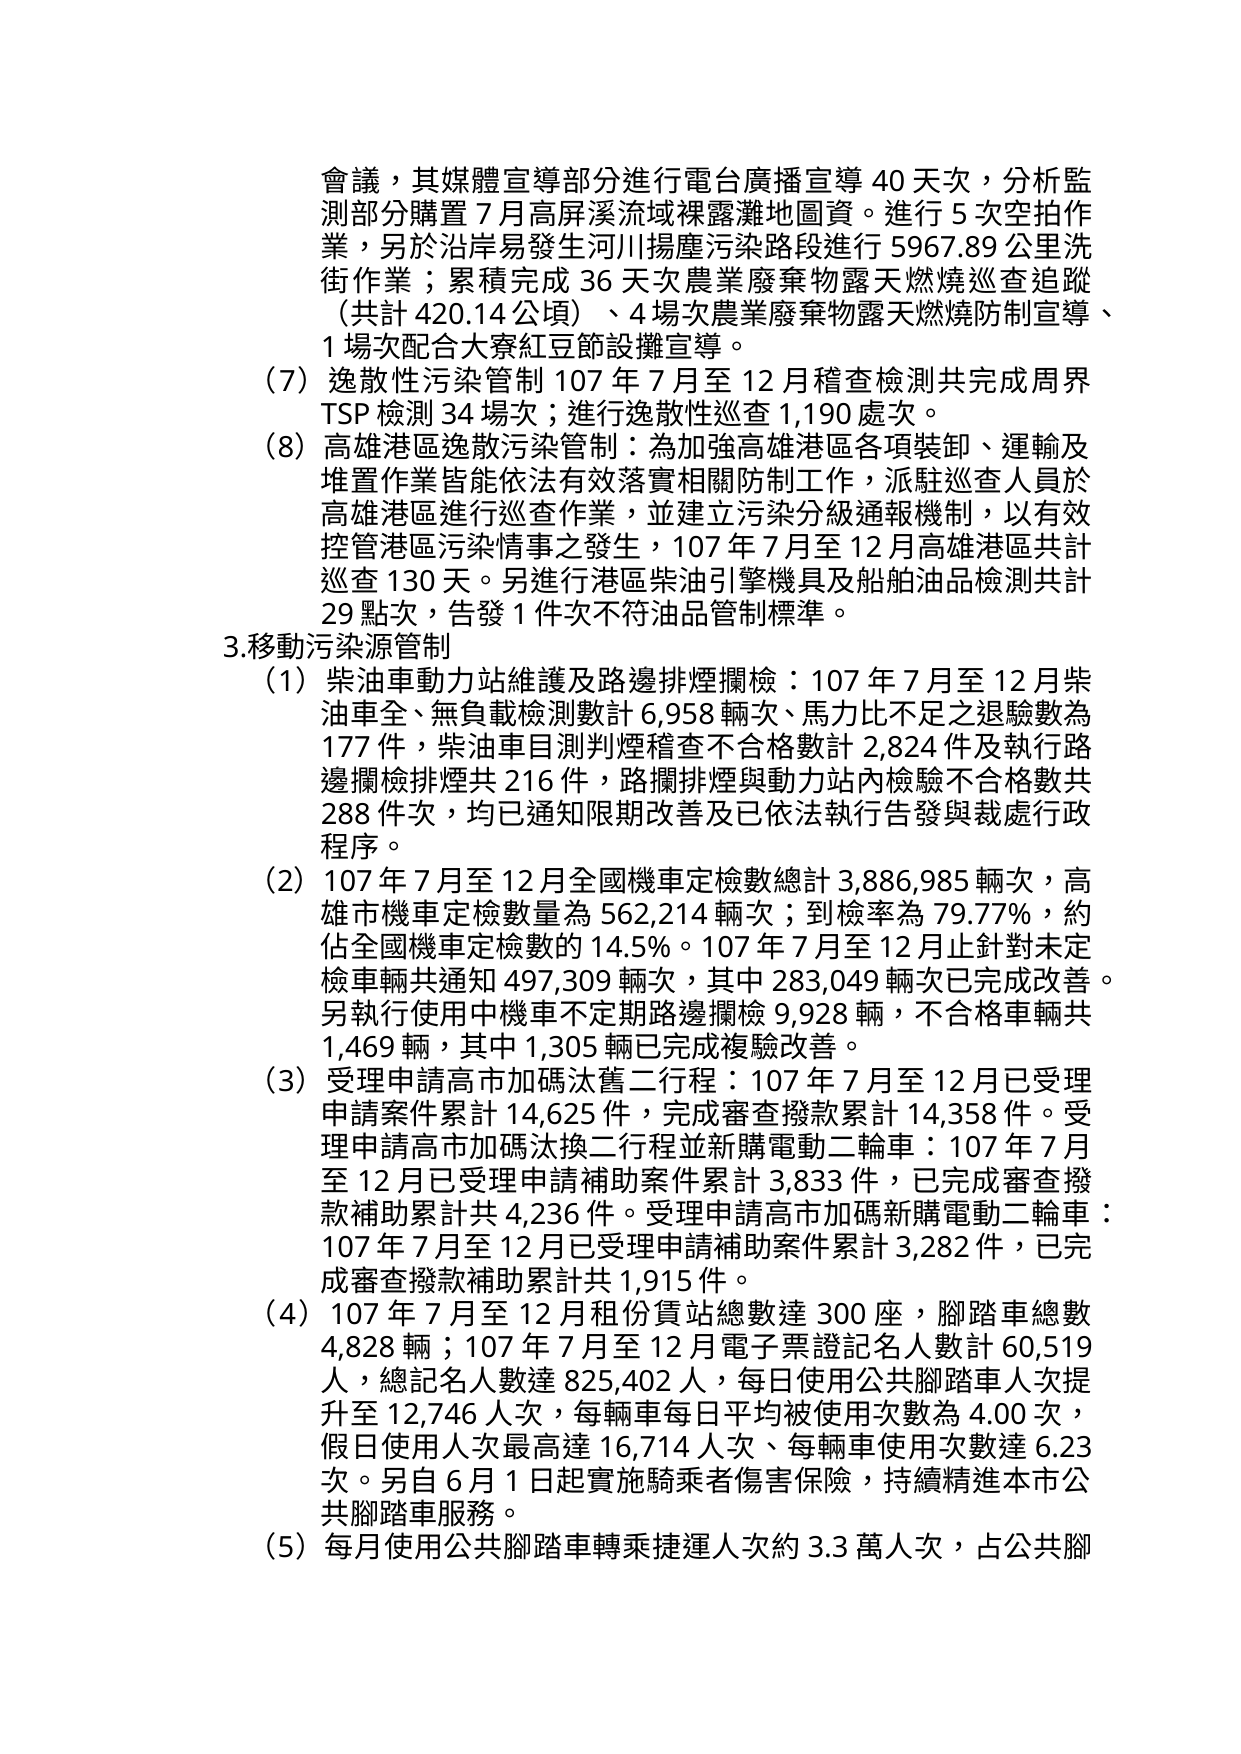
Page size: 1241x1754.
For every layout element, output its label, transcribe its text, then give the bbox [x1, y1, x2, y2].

text （1）柴油車動力站維護及路邊排煙攔檢：107年7月至12月柴油車全、無負載檢測數計6,958輛次、馬力比不足之退驗數為177件，柴油車目測判煙稽查不合格數計2,824件及執行路邊攔檢排煙共216件，路攔排煙與動力站內檢驗不合格數共288件次，均已通知限期改善及已依法執行告發與裁處行政程序。 [248, 664, 1092, 864]
text （2）107年7月至12月全國機車定檢數總計3,886,985輛次，高雄市機車定檢數量為562,214輛次；到檢率為79.77%，約佔全國機車定檢數的14.5%。107年7月至12月止針對未定檢車輛共通知497,309輛次，其中283,049輛次已完成改善。另執行使用中機車不定期路邊攔檢9,928輛，不合格車輛共1,469輛，其中1,305輛已完成複驗改善。 [248, 864, 1092, 1064]
text （4）107年7月至12月租份賃站總數達300座，腳踏車總數4,828輛；107年7月至12月電子票證記名人數計60,519人，總記名人數達825,402人，每日使用公共腳踏車人次提升至12,746人次，每輛車每日平均被使用次數為4.00次，假日使用人次最高達16,714人次、每輛車使用次數達6.23次。另自6月1日起實施騎乘者傷害保險，持續精進本市公共腳踏車服務。 [248, 1298, 1092, 1531]
text （8）高雄港區逸散污染管制：為加強高雄港區各項裝卸、運輸及堆置作業皆能依法有效落實相關防制工作，派駐巡查人員於高雄港區進行巡查作業，並建立污染分級通報機制，以有效控管港區污染情事之發生，107年7月至12月高雄港區共計巡查130天。另進行港區柴油引擎機具及船舶油品檢測共計29點次，告發1件次不符油品管制標準。 [248, 431, 1092, 631]
text （6）107年7月至12月累計完成36天次裸露地巡查工作。1場沿岸區里河川揚塵宣導說明會議、1場揚塵防制聯繫會議、1場次揚塵預警通報及演練作業、1場次河川裸露地改善示範觀摩會議，其媒體宣導部分進行電台廣播宣導40天次，分析監測部分購置7月高屏溪流域裸露灘地圖資。進行5次空拍作業，另於沿岸易發生河川揚塵污染路段進行5967.89公里洗街作業；累積完成36天次農業廢棄物露天燃燒巡查追蹤（共計420.14公頃）、4場次農業廢棄物露天燃燒防制宣導、1場次配合大寮紅豆節設攤宣導。 [248, 164, 1092, 364]
text （3）受理申請高市加碼汰舊二行程：107年7月至12月已受理申請案件累計14,625件，完成審查撥款累計14,358件。受理申請高市加碼汰換二行程並新購電動二輪車：107年7月至12月已受理申請補助案件累計3,833件，已完成審查撥款補助累計共4,236件。受理申請高市加碼新購電動二輪車：107年7月至12月已受理申請補助案件累計3,282件，已完成審查撥款補助累計共1,915件。 [248, 1064, 1092, 1298]
text （5）每月使用公共腳踏車轉乘捷運人次約3.3萬人次，占公共腳 [248, 1531, 1092, 1564]
text （7）逸散性污染管制107年7月至12月稽查檢測共完成周界TSP檢測34場次；進行逸散性巡查1,190處次。 [248, 364, 1092, 431]
text 3.移動污染源管制 [223, 631, 1092, 664]
